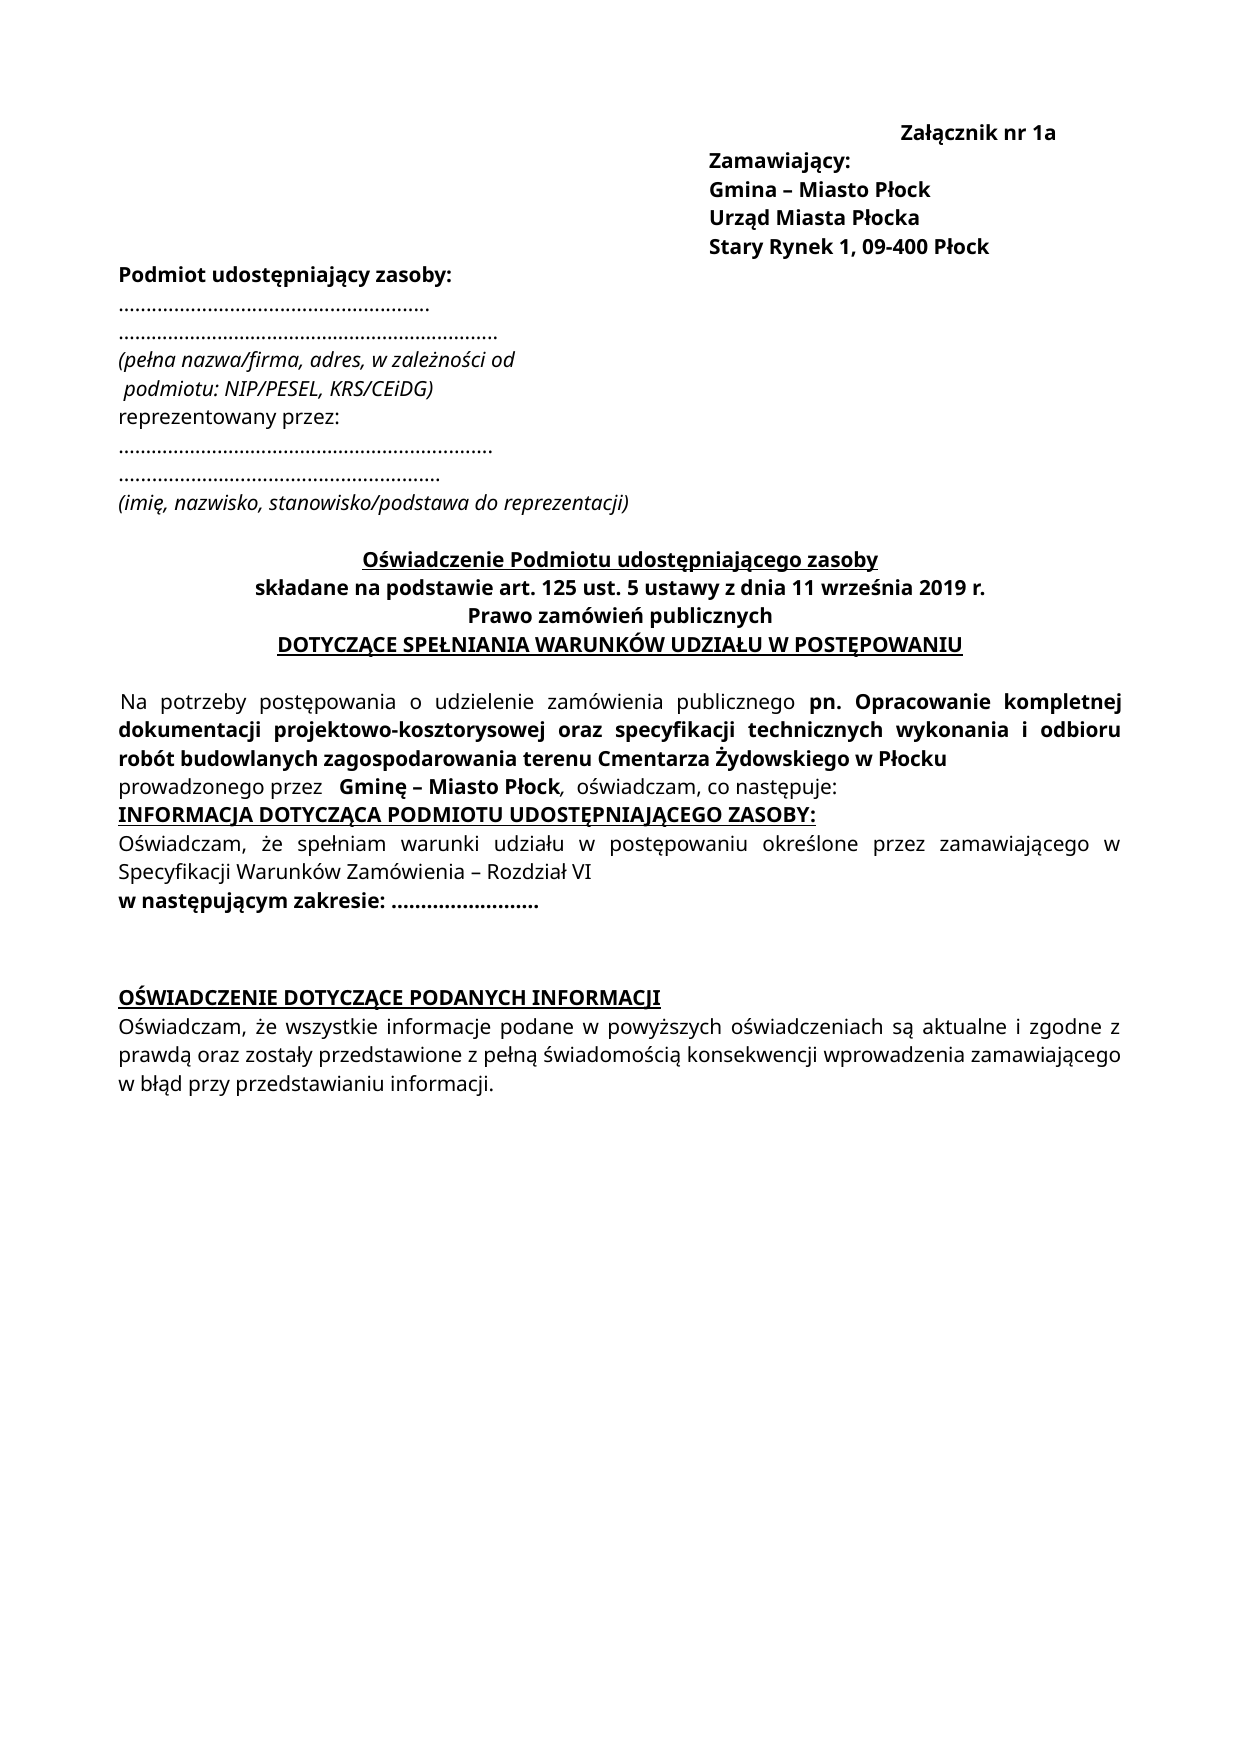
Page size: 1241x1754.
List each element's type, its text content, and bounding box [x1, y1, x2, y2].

text …………………………………………………............ [118, 317, 1122, 346]
text składane na podstawie art. 125 ust. 5 ustawy z dnia 11 września 2019 r. [118, 573, 1122, 602]
text w następującym zakresie: ……………………. [118, 886, 1122, 914]
text (imię, nazwisko, stanowisko/podstawa do reprezentacji) [118, 488, 1122, 516]
text podmiotu: NIP/PESEL, KRS/CEiDG) [118, 374, 1122, 402]
text Oświadczam, że wszystkie informacje podane w powyższych oświadczeniach są aktualne i zgodne z prawdą oraz zostały przedstawione z pełną świadomością konsekwencji wprowadzenia zamawiającego w błąd przy przedstawianiu informacji. [118, 1012, 1122, 1097]
text (pełna nazwa/firma, adres, w zależności od [118, 346, 1122, 374]
text Oświadczam, że spełniam warunki udziału w postępowaniu określone przez zamawiającego w Specyfikacji Warunków Zamówienia – Rozdział VI [118, 829, 1122, 886]
text INFORMACJA DOTYCZĄCA PODMIOTU UDOSTĘPNIAJĄCEGO ZASOBY: [118, 801, 1122, 829]
text OŚWIADCZENIE DOTYCZĄCE PODANYCH INFORMACJI [118, 983, 1122, 1012]
text Zamawiający: [118, 147, 1122, 175]
text ……………………………………………................. [118, 431, 1122, 459]
text DOTYCZĄCE SPEŁNIANIA WARUNKÓW UDZIAŁU W POSTĘPOWANIU [118, 630, 1122, 658]
text …..................................................... [118, 289, 1122, 317]
text Urząd Miasta Płocka [118, 203, 1122, 232]
text prowadzonego przez Gminę – Miasto Płock, oświadczam, co następuje: [118, 772, 1122, 801]
text Załącznik nr 1a [118, 118, 1122, 147]
text Prawo zamówień publicznych [118, 602, 1122, 630]
text Na potrzeby postępowania o udzielenie zamówienia publicznego pn. Opracowanie kompletnej dokumentacji projektowo-kosztorysowej oraz specyfikacji technicznych wykonania i odbioru robót budowlanych zagospodarowania terenu Cmentarza Żydowskiego w Płocku [118, 687, 1122, 772]
text .............……….................................... [118, 459, 1122, 488]
text reprezentowany przez: [118, 402, 1122, 431]
text Podmiot udostępniający zasoby: [118, 260, 1122, 289]
text Gmina – Miasto Płock [118, 175, 1122, 203]
text Oświadczenie Podmiotu udostępniającego zasoby [118, 545, 1122, 573]
text Stary Rynek 1, 09-400 Płock [118, 232, 1122, 260]
